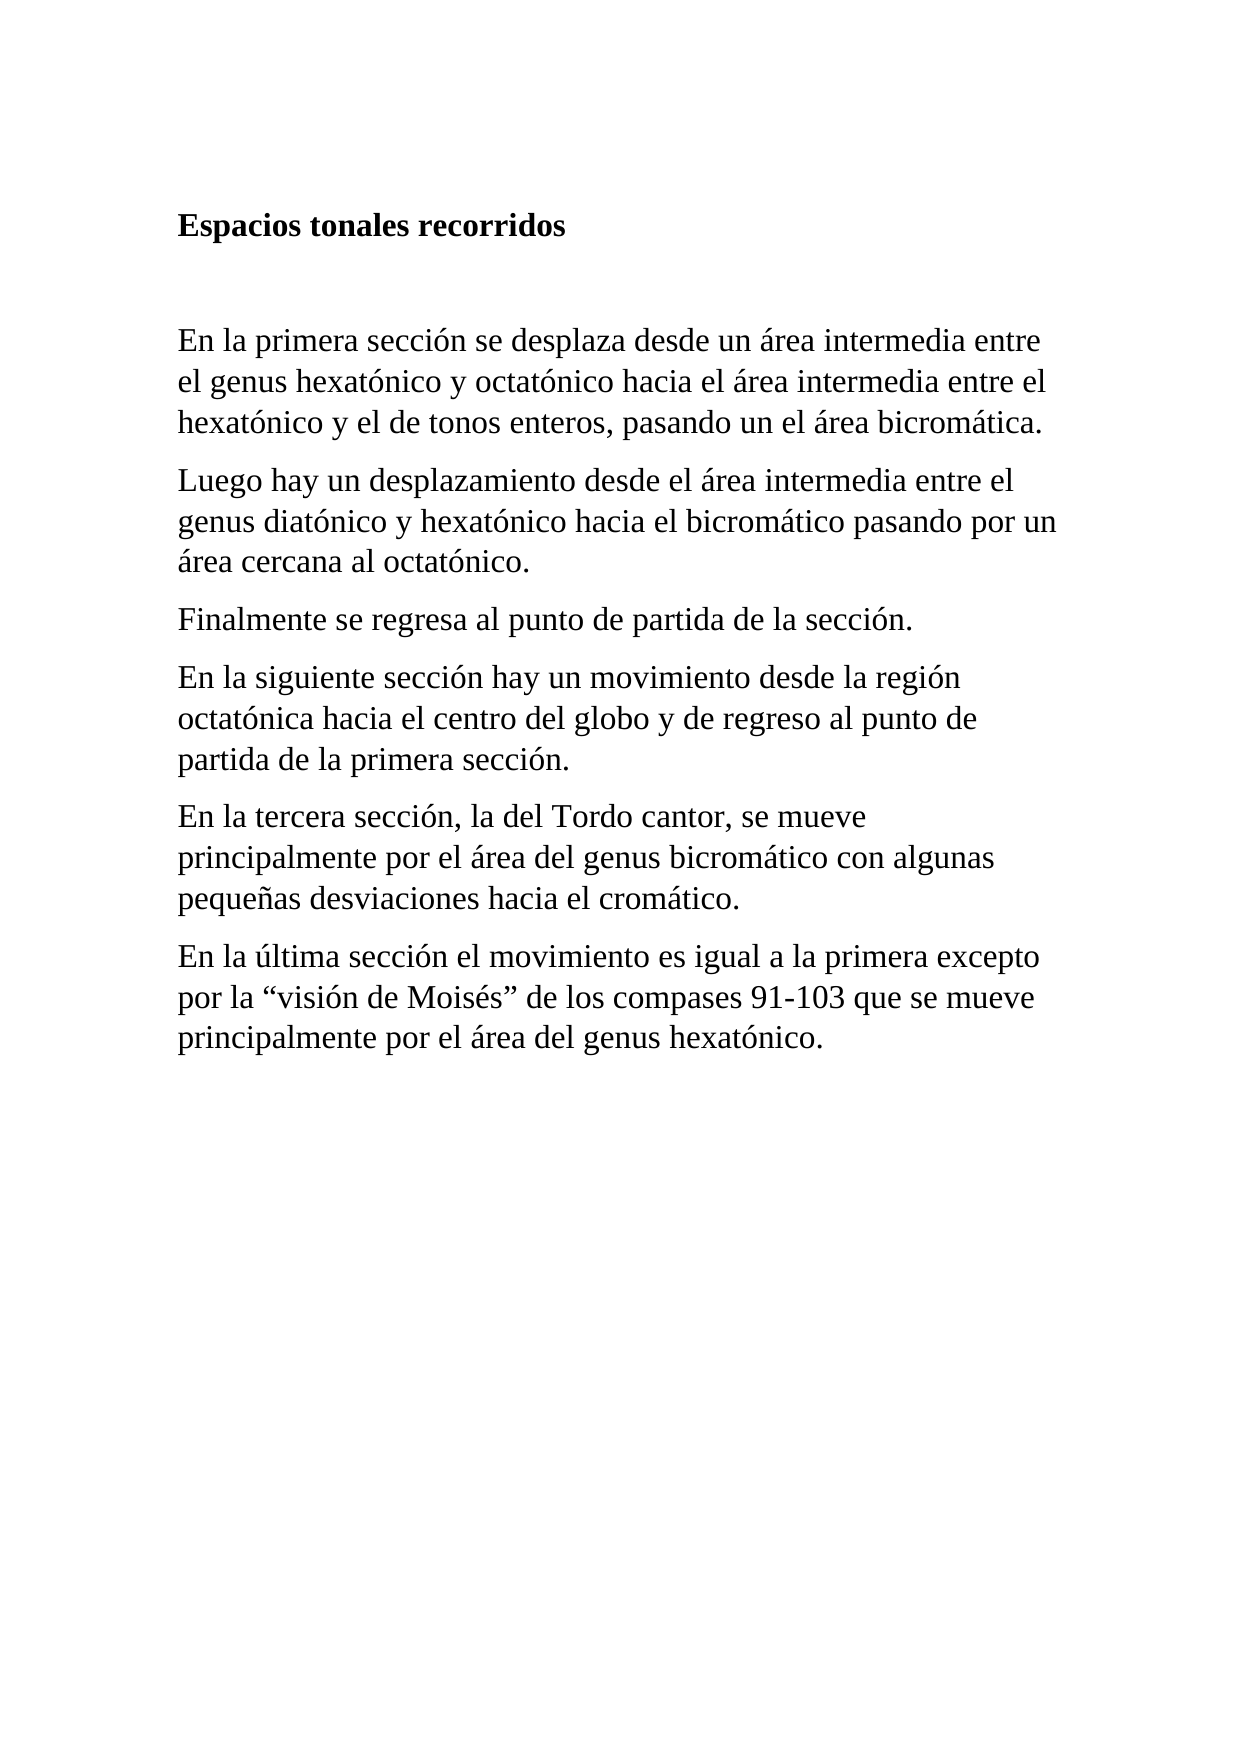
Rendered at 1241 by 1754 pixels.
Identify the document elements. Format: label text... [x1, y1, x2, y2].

text En la primera sección se desplaza desde un área intermedia entre el genus hexatónico y octatónico hacia el área intermedia entre el hexatónico y el de tonos enteros, pasando un el área bicromática. [177, 320, 1063, 441]
text Espacios tonales recorridos [177, 205, 1063, 243]
text En la última sección el movimiento es igual a la primera excepto por la “visión de Moisés” de los compases 91-103 que se mueve principalmente por el área del genus hexatónico. [177, 936, 1063, 1056]
text En la siguiente sección hay un movimiento desde la región octatónica hacia el centro del globo y de regreso al punto de partida de la primera sección. [177, 657, 1063, 777]
text En la tercera sección, la del Tordo cantor, se mueve principalmente por el área del genus bicromático con algunas pequeñas desviaciones hacia el cromático. [177, 796, 1063, 917]
text Luego hay un desplazamiento desde el área intermedia entre el genus diatónico y hexatónico hacia el bicromático pasando por un área cercana al octatónico. [177, 460, 1063, 580]
text Finalmente se regresa al punto de partida de la sección. [177, 599, 1063, 638]
